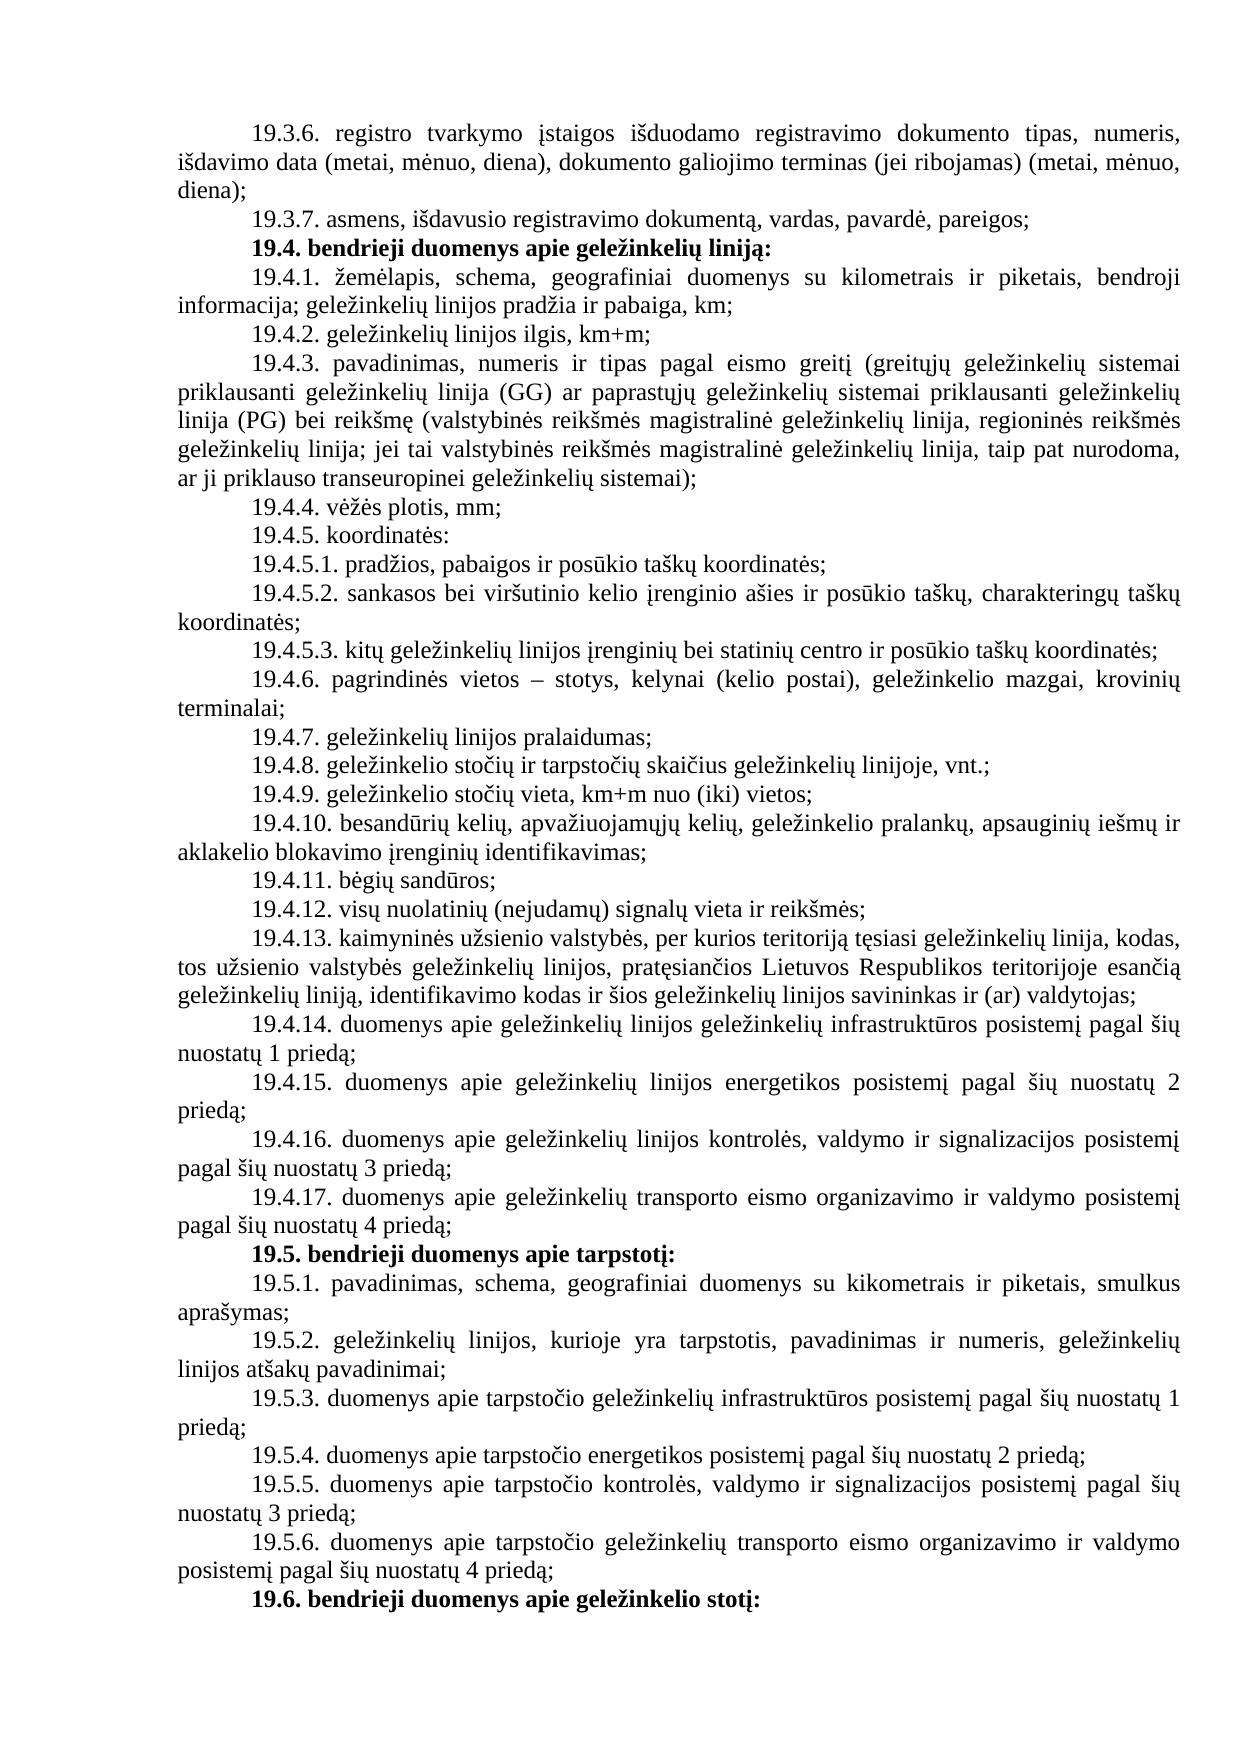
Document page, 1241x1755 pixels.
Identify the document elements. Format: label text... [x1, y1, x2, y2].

text 19.4.15. duomenys apie geležinkelių linijos energetikos posistemį pagal šių nuostatų 2 priedą; [177, 1067, 1181, 1124]
text 19.6. bendrieji duomenys apie geležinkelio stotį: [177, 1584, 1181, 1613]
text 19.4.2. geležinkelių linijos ilgis, km+m; [177, 319, 1181, 348]
text 19.4.5.3. kitų geležinkelių linijos įrenginių bei statinių centro ir posūkio taškų koordinatės; [177, 636, 1181, 664]
text 19.3.7. asmens, išdavusio registravimo dokumentą, vardas, pavardė, pareigos; [177, 204, 1181, 233]
text 19.4.7. geležinkelių linijos pralaidumas; [177, 722, 1181, 751]
text 19.4.3. pavadinimas, numeris ir tipas pagal eismo greitį (greitųjų geležinkelių sistemai priklausanti geležinkelių linija (GG) ar paprastųjų geležinkelių sistemai priklausanti geležinkelių linija (PG) bei reikšmę (valstybinės reikšmės magistralinė geležinkelių linija, regioninės reikšmės geležinkelių linija; jei tai valstybinės reikšmės magistralinė geležinkelių linija, taip pat nurodoma, ar ji priklauso transeuropinei geležinkelių sistemai); [177, 348, 1181, 492]
text 19.4.10. besandūrių kelių, apvažiuojamųjų kelių, geležinkelio pralankų, apsauginių iešmų ir aklakelio blokavimo įrenginių identifikavimas; [177, 808, 1181, 866]
text 19.4.9. geležinkelio stočių vieta, km+m nuo (iki) vietos; [177, 779, 1181, 808]
text 19.4.8. geležinkelio stočių ir tarpstočių skaičius geležinkelių linijoje, vnt.; [177, 751, 1181, 779]
text 19.5.6. duomenys apie tarpstočio geležinkelių transporto eismo organizavimo ir valdymo posistemį pagal šių nuostatų 4 priedą; [177, 1527, 1181, 1584]
text 19.5.1. pavadinimas, schema, geografiniai duomenys su kikometrais ir piketais, smulkus aprašymas; [177, 1268, 1181, 1326]
text 19.5.2. geležinkelių linijos, kurioje yra tarpstotis, pavadinimas ir numeris, geležinkelių linijos atšakų pavadinimai; [177, 1326, 1181, 1383]
text 19.5.3. duomenys apie tarpstočio geležinkelių infrastruktūros posistemį pagal šių nuostatų 1 priedą; [177, 1383, 1181, 1441]
text 19.4.11. bėgių sandūros; [177, 866, 1181, 894]
text 19.4.5.1. pradžios, pabaigos ir posūkio taškų koordinatės; [177, 549, 1181, 578]
text 19.5. bendrieji duomenys apie tarpstotį: [177, 1239, 1181, 1268]
text 19.4.5. koordinatės: [177, 521, 1181, 549]
text 19.4.5.2. sankasos bei viršutinio kelio įrenginio ašies ir posūkio taškų, charakteringų taškų koordinatės; [177, 578, 1181, 636]
text 19.4.6. pagrindinės vietos – stotys, kelynai (kelio postai), geležinkelio mazgai, krovinių terminalai; [177, 664, 1181, 722]
text 19.4.16. duomenys apie geležinkelių linijos kontrolės, valdymo ir signalizacijos posistemį pagal šių nuostatų 3 priedą; [177, 1124, 1181, 1182]
text 19.4.17. duomenys apie geležinkelių transporto eismo organizavimo ir valdymo posistemį pagal šių nuostatų 4 priedą; [177, 1182, 1181, 1239]
text 19.5.4. duomenys apie tarpstočio energetikos posistemį pagal šių nuostatų 2 priedą; [177, 1441, 1181, 1469]
text 19.5.5. duomenys apie tarpstočio kontrolės, valdymo ir signalizacijos posistemį pagal šių nuostatų 3 priedą; [177, 1469, 1181, 1527]
text 19.3.6. registro tvarkymo įstaigos išduodamo registravimo dokumento tipas, numeris, išdavimo data (metai, mėnuo, diena), dokumento galiojimo terminas (jei ribojamas) (metai, mėnuo, diena); [177, 118, 1181, 204]
text 19.4.14. duomenys apie geležinkelių linijos geležinkelių infrastruktūros posistemį pagal šių nuostatų 1 priedą; [177, 1009, 1181, 1067]
text 19.4.4. vėžės plotis, mm; [177, 492, 1181, 521]
text 19.4.12. visų nuolatinių (nejudamų) signalų vieta ir reikšmės; [177, 894, 1181, 923]
text 19.4.13. kaimyninės užsienio valstybės, per kurios teritoriją tęsiasi geležinkelių linija, kodas, tos užsienio valstybės geležinkelių linijos, pratęsiančios Lietuvos Respublikos teritorijoje esančią geležinkelių liniją, identifikavimo kodas ir šios geležinkelių linijos savininkas ir (ar) valdytojas; [177, 923, 1181, 1009]
text 19.4. bendrieji duomenys apie geležinkelių liniją: [177, 233, 1181, 262]
text 19.4.1. žemėlapis, schema, geografiniai duomenys su kilometrais ir piketais, bendroji informacija; geležinkelių linijos pradžia ir pabaiga, km; [177, 262, 1181, 319]
